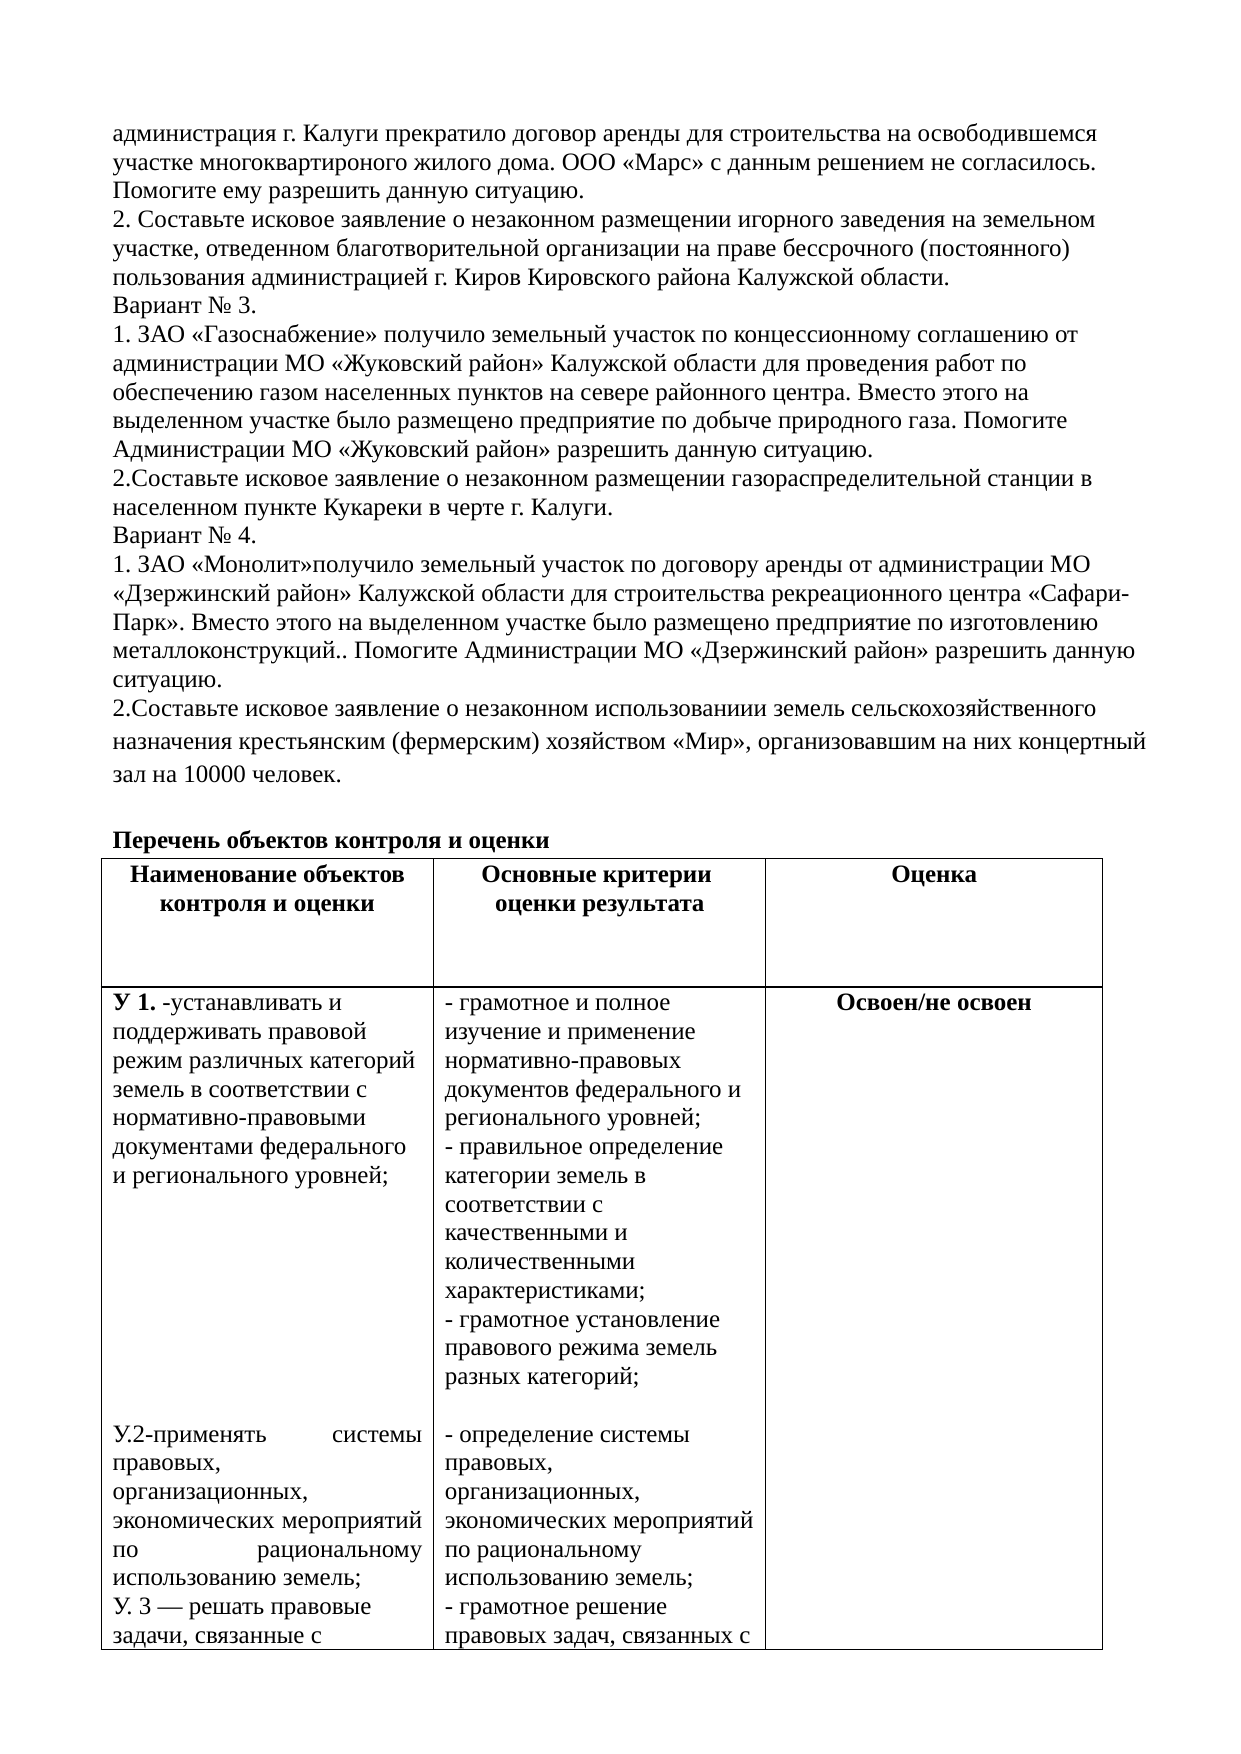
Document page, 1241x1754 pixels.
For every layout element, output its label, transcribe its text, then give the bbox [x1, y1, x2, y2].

table_cell У 1. -устанавливать и поддерживать правовой режим различных категорий земель в соответствии с нормативно-правовыми документами федерального и регионального уровней; У.2-применять системы правовых, организационных, экономических мероприятий по рациональному использованию земель; У. 3 — решать правовые задачи, связанные с [102, 988, 433, 1649]
table_header Оценка [766, 859, 1102, 986]
table_cell - грамотное и полное изучение и применение нормативно-правовых документов федерального и регионального уровней; - правильное определение категории земель в соответствии с качественными и количественными характеристиками; - грамотное установление правового режима земель разных категорий; - определение системы правовых, организационных, экономических мероприятий по рациональному использованию земель; - грамотное решение правовых задач, связанных с [434, 988, 765, 1649]
text 2.Составьте исковое заявление о незаконном использованиии земель сельскохозяйственного назначения крестьянским (фермерским) хозяйством «Мир», организовавшим на них концертный зал на 10000 человек. [112, 693, 1152, 788]
text 1. ЗАО «Монолит»получило земельный участок по договору аренды от администрации МО «Дзержинский район» Калужской области для строительства рекреационного центра «Сафари-Парк». Вместо этого на выделенном участке было размещено предприятие по изготовлению металлоконструкций.. Помогите Администрации МО «Дзержинский район» разрешить данную ситуацию. [112, 549, 1152, 693]
table_header Основные критерии оценки результата [434, 859, 765, 986]
text Вариант № 3. [112, 291, 1152, 319]
table_header Наименование объектов контроля и оценки [102, 859, 433, 986]
text 1. ЗАО «Газоснабжение» получило земельный участок по концессионному соглашению от администрации МО «Жуковский район» Калужской области для проведения работ по обеспечению газом населенных пунктов на севере районного центра. Вместо этого на выделенном участке было размещено предприятие по добыче природного газа. Помогите Администрации МО «Жуковский район» разрешить данную ситуацию. [112, 319, 1152, 463]
text 2. Составьте исковое заявление о незаконном размещении игорного заведения на земельном участке, отведенном благотворительной организации на праве бессрочного (постоянного) пользования администрацией г. Киров Кировского района Калужской области. [112, 204, 1152, 291]
text 2.Составьте исковое заявление о незаконном размещении газораспределительной станции в населенном пункте Кукареки в черте г. Калуги. [112, 463, 1152, 521]
text Вариант № 4. [112, 521, 1152, 549]
text администрация г. Калуги прекратило договор аренды для строительства на освободившемся участке многоквартироного жилого дома. ООО «Марс» с данным решением не согласилось. Помогите ему разрешить данную ситуацию. [112, 118, 1152, 204]
table_cell Освоен/не освоен [766, 988, 1102, 1649]
text Перечень объектов контроля и оценки [112, 825, 1152, 854]
